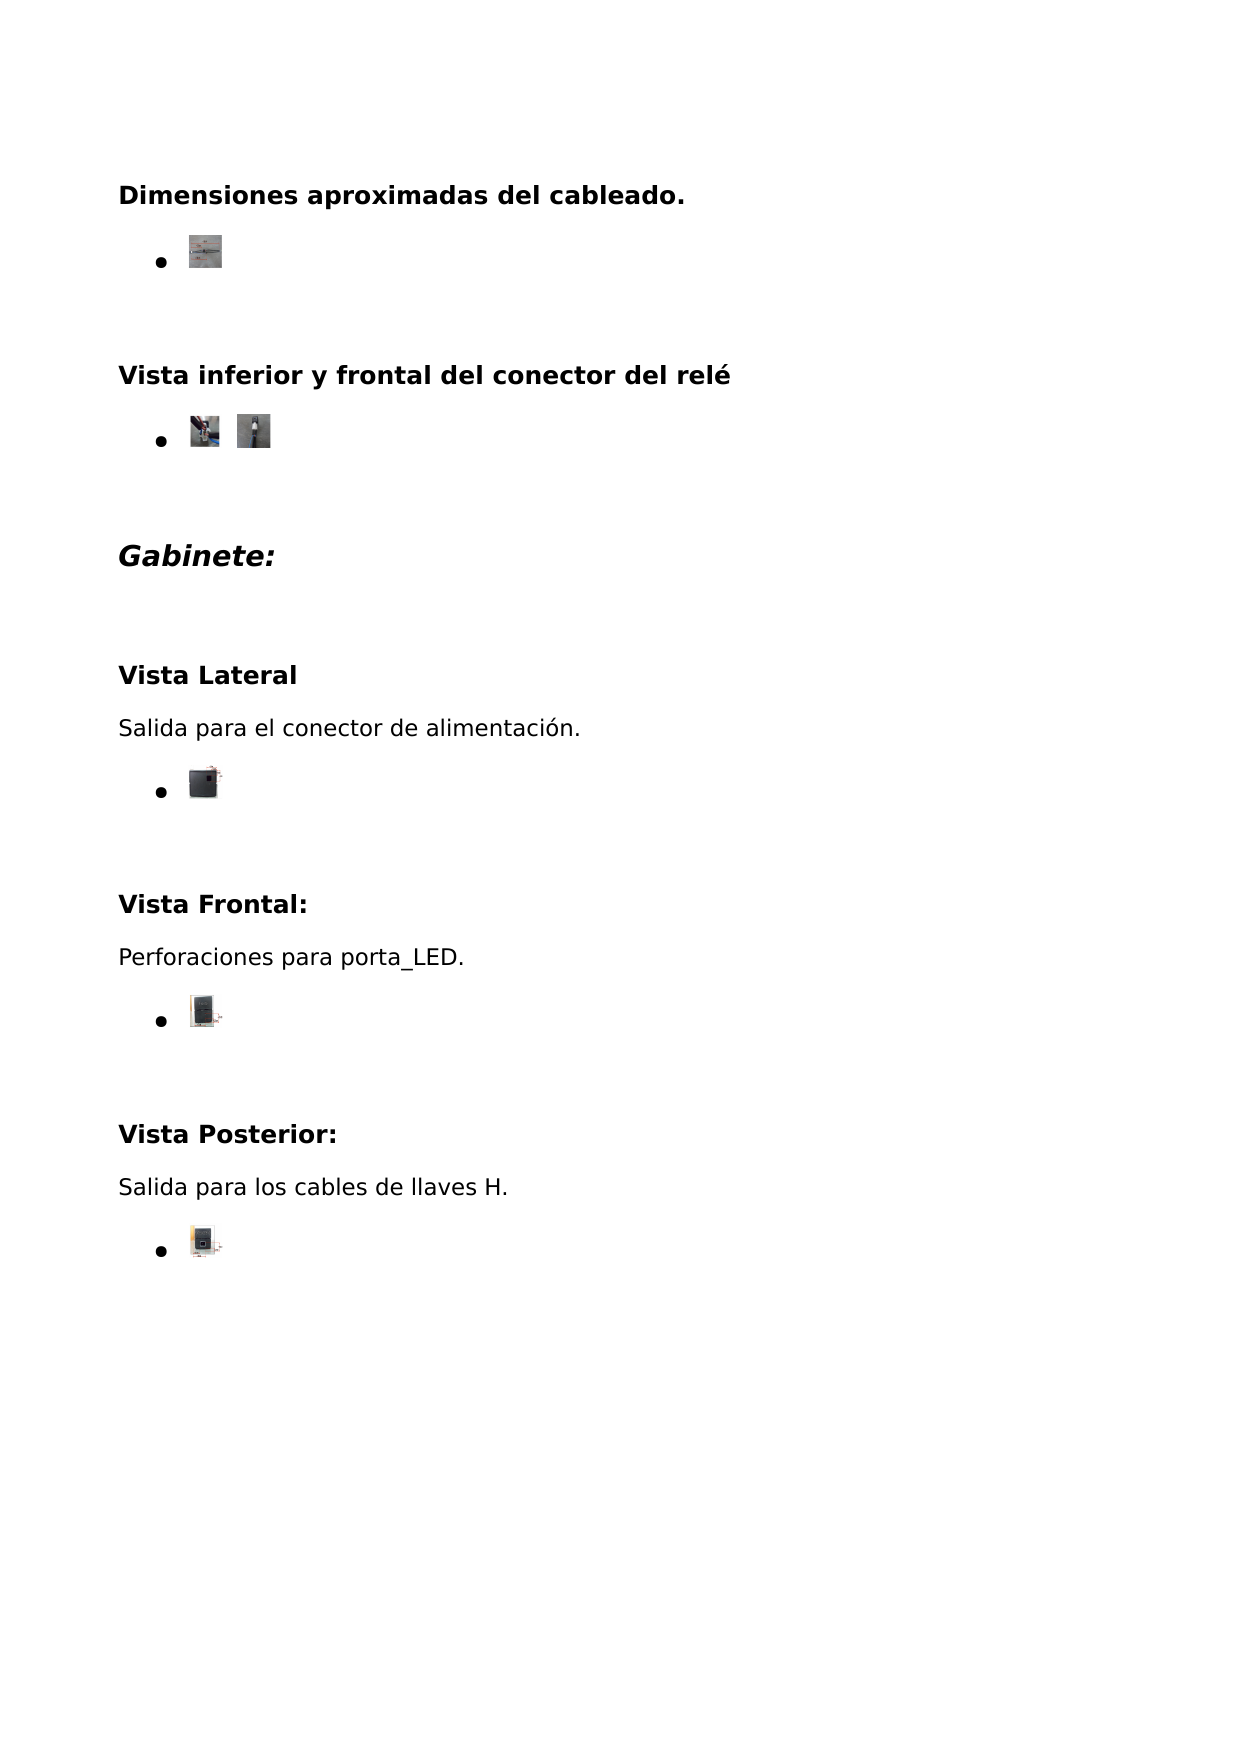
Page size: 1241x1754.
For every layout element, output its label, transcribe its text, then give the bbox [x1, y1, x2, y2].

picture [188, 765, 223, 799]
picture [188, 235, 223, 269]
subtitle Dimensiones aproximadas del cableado. [118, 182, 1122, 211]
subtitle Vista Posterior: [118, 1120, 1122, 1149]
picture [188, 414, 223, 448]
picture [237, 414, 271, 448]
picture [188, 994, 223, 1028]
text Salida para los cables de llaves H. [118, 1174, 1122, 1200]
picture [188, 1223, 223, 1258]
subtitle Gabinete: [118, 540, 1122, 573]
subtitle Vista inferior y frontal del conector del relé [118, 361, 1122, 390]
subtitle Vista Frontal: [118, 891, 1122, 920]
subtitle Vista Lateral [118, 661, 1122, 690]
text Perforaciones para porta_LED. [118, 944, 1122, 971]
text Salida para el conector de alimentación. [118, 715, 1122, 741]
